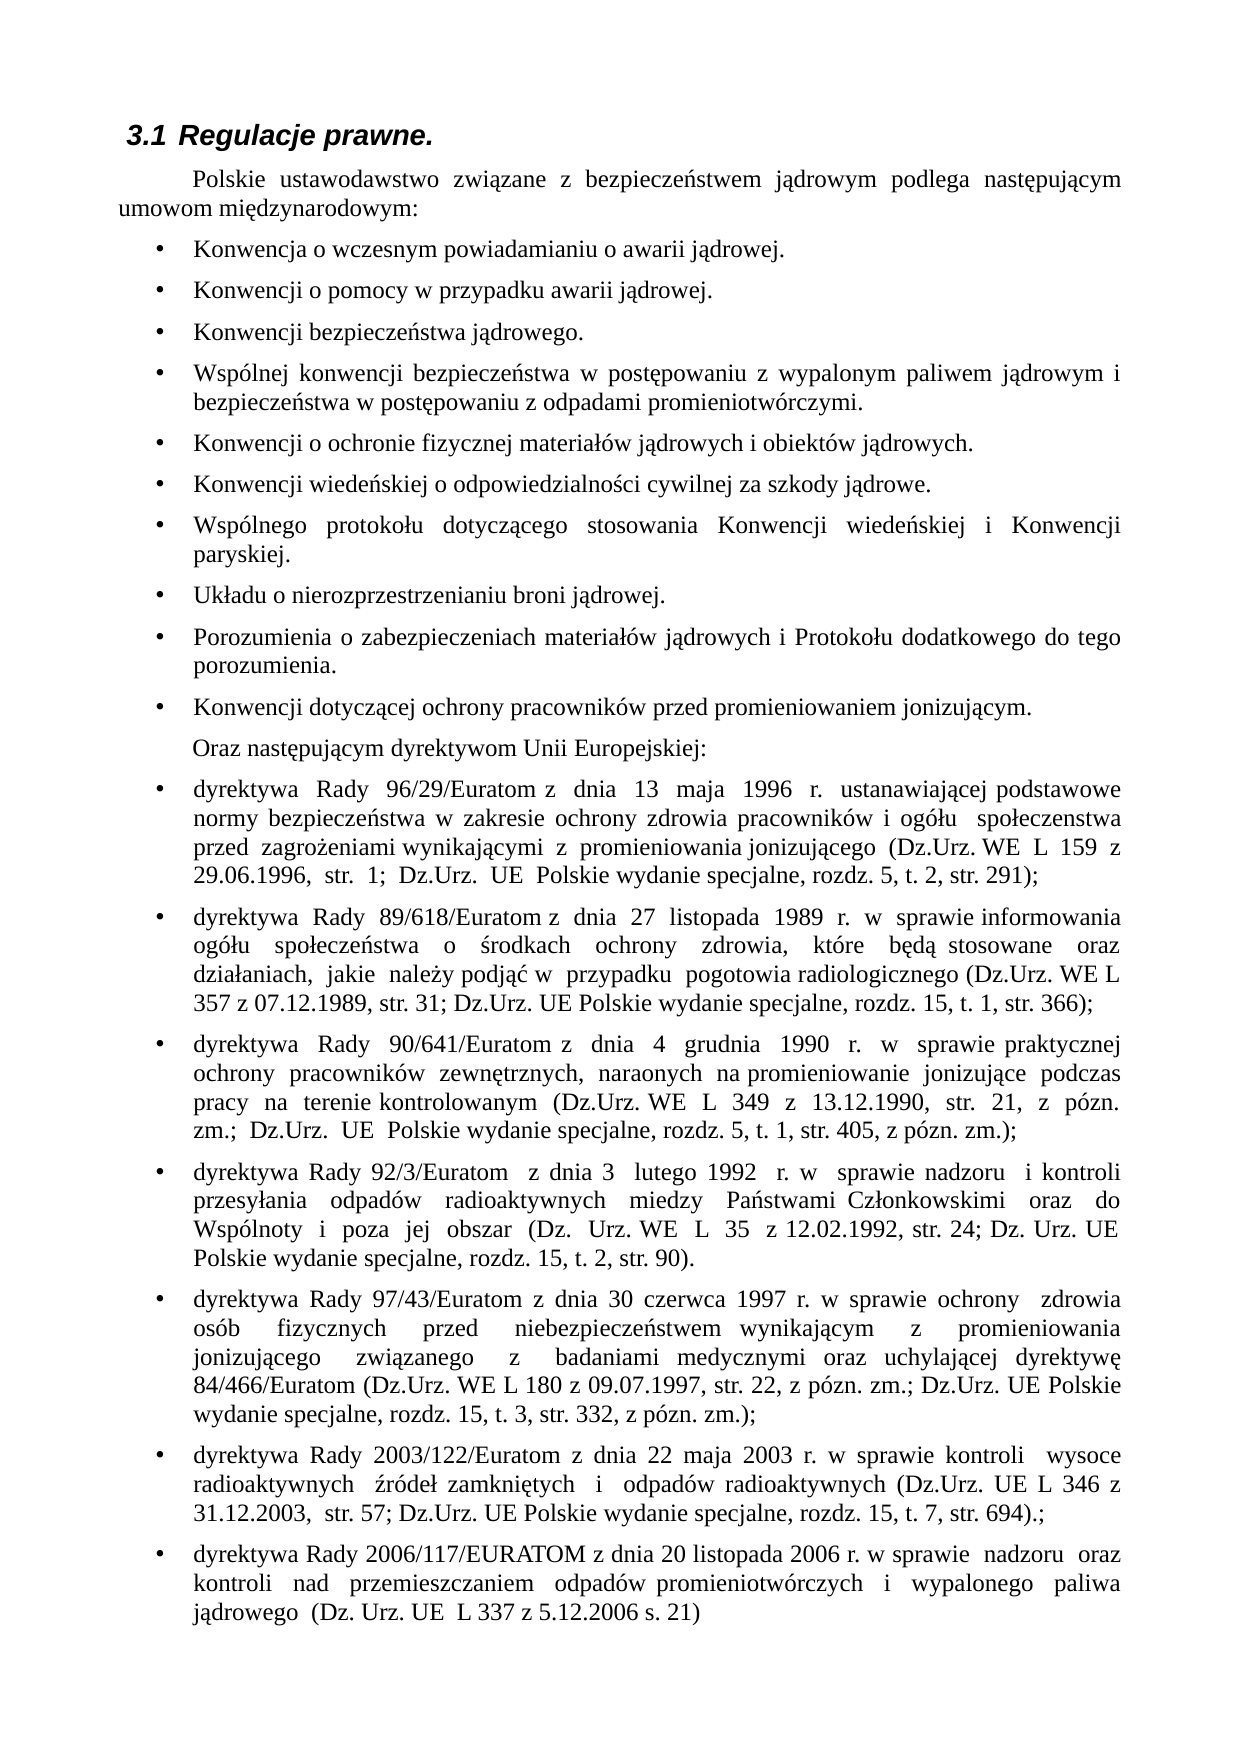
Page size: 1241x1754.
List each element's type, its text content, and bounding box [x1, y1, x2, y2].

list dyrektywa Rady 89/618/Euratom z dnia 27 listopada 1989 r. w sprawie informowania ogółu społeczeństwa o środkach ochrony zdrowia, które będą stosowane oraz działaniach, jakie należy podjąć w przypadku pogotowia radiologicznego (Dz.Urz. WE L 357 z 07.12.1989, str. 31; Dz.Urz. UE Polskie wydanie specjalne, rozdz. 15, t. 1, str. 366); [156, 902, 1122, 1017]
list Konwencji dotyczącej ochrony pracowników przed promieniowaniem jonizującym. [156, 692, 1122, 720]
list dyrektywa Rady 96/29/Euratom z dnia 13 maja 1996 r. ustanawiającej podstawowe normy bezpieczeństwa w zakresie ochrony zdrowia pracowników i ogółu społeczenstwa przed zagrożeniami wynikającymi z promieniowania jonizującego (Dz.Urz. WE L 159 z 29.06.1996, str. 1; Dz.Urz. UE Polskie wydanie specjalne, rozdz. 5, t. 2, str. 291); [156, 774, 1122, 889]
list dyrektywa Rady 2003/122/Euratom z dnia 22 maja 2003 r. w sprawie kontroli wysoce radioaktywnych źródeł zamkniętych i odpadów radioaktywnych (Dz.Urz. UE L 346 z 31.12.2003, str. 57; Dz.Urz. UE Polskie wydanie specjalne, rozdz. 15, t. 7, str. 694).; [156, 1440, 1122, 1527]
list Konwencja o wczesnym powiadamianiu o awarii jądrowej. [156, 234, 1122, 263]
list Porozumienia o zabezpieczeniach materiałów jądrowych i Protokołu dodatkowego do tego porozumienia. [156, 622, 1122, 679]
list dyrektywa Rady 97/43/Euratom z dnia 30 czerwca 1997 r. w sprawie ochrony zdrowia osób fizycznych przed niebezpieczeństwem wynikającym z promieniowania jonizującego związanego z badaniami medycznymi oraz uchylającej dyrektywę 84/466/Euratom (Dz.Urz. WE L 180 z 09.07.1997, str. 22, z pózn. zm.; Dz.Urz. UE Polskie wydanie specjalne, rozdz. 15, t. 3, str. 332, z pózn. zm.); [156, 1284, 1122, 1428]
list Wspólnego protokołu dotyczącego stosowania Konwencji wiedeńskiej i Konwencji paryskiej. [156, 510, 1122, 568]
list Konwencji o ochronie fizycznej materiałów jądrowych i obiektów jądrowych. [156, 428, 1122, 457]
list Układu o nierozprzestrzenianiu broni jądrowej. [156, 580, 1122, 609]
list dyrektywa Rady 92/3/Euratom z dnia 3 lutego 1992 r. w sprawie nadzoru i kontroli przesyłania odpadów radioaktywnych miedzy Państwami Członkowskimi oraz do Wspólnoty i poza jej obszar (Dz. Urz. WE L 35 z 12.02.1992, str. 24; Dz. Urz. UE Polskie wydanie specjalne, rozdz. 15, t. 2, str. 90). [156, 1157, 1122, 1272]
list dyrektywa Rady 90/641/Euratom z dnia 4 grudnia 1990 r. w sprawie praktycznej ochrony pracowników zewnętrznych, naraonych na promieniowanie jonizujące podczas pracy na terenie kontrolowanym (Dz.Urz. WE L 349 z 13.12.1990, str. 21, z pózn. zm.; Dz.Urz. UE Polskie wydanie specjalne, rozdz. 5, t. 1, str. 405, z pózn. zm.); [156, 1029, 1122, 1144]
list dyrektywa Rady 2006/117/EURATOM z dnia 20 listopada 2006 r. w sprawie nadzoru oraz kontroli nad przemieszczaniem odpadów promieniotwórczych i wypalonego paliwa jądrowego (Dz. Urz. UE L 337 z 5.12.2006 s. 21) [156, 1539, 1122, 1625]
list Konwencji wiedeńskiej o odpowiedzialności cywilnej za szkody jądrowe. [156, 469, 1122, 498]
list Konwencji o pomocy w przypadku awarii jądrowej. [156, 275, 1122, 304]
text Oraz następującym dyrektywom Unii Europejskiej: [118, 733, 1122, 762]
subtitle Regulacje prawne. [118, 118, 1122, 152]
text Polskie ustawodawstwo związane z bezpieczeństwem jądrowym podlega następującym umowom międzynarodowym: [118, 164, 1122, 222]
list Wspólnej konwencji bezpieczeństwa w postępowaniu z wypalonym paliwem jądrowym i bezpieczeństwa w postępowaniu z odpadami promieniotwórczymi. [156, 358, 1122, 415]
list Konwencji bezpieczeństwa jądrowego. [156, 317, 1122, 345]
